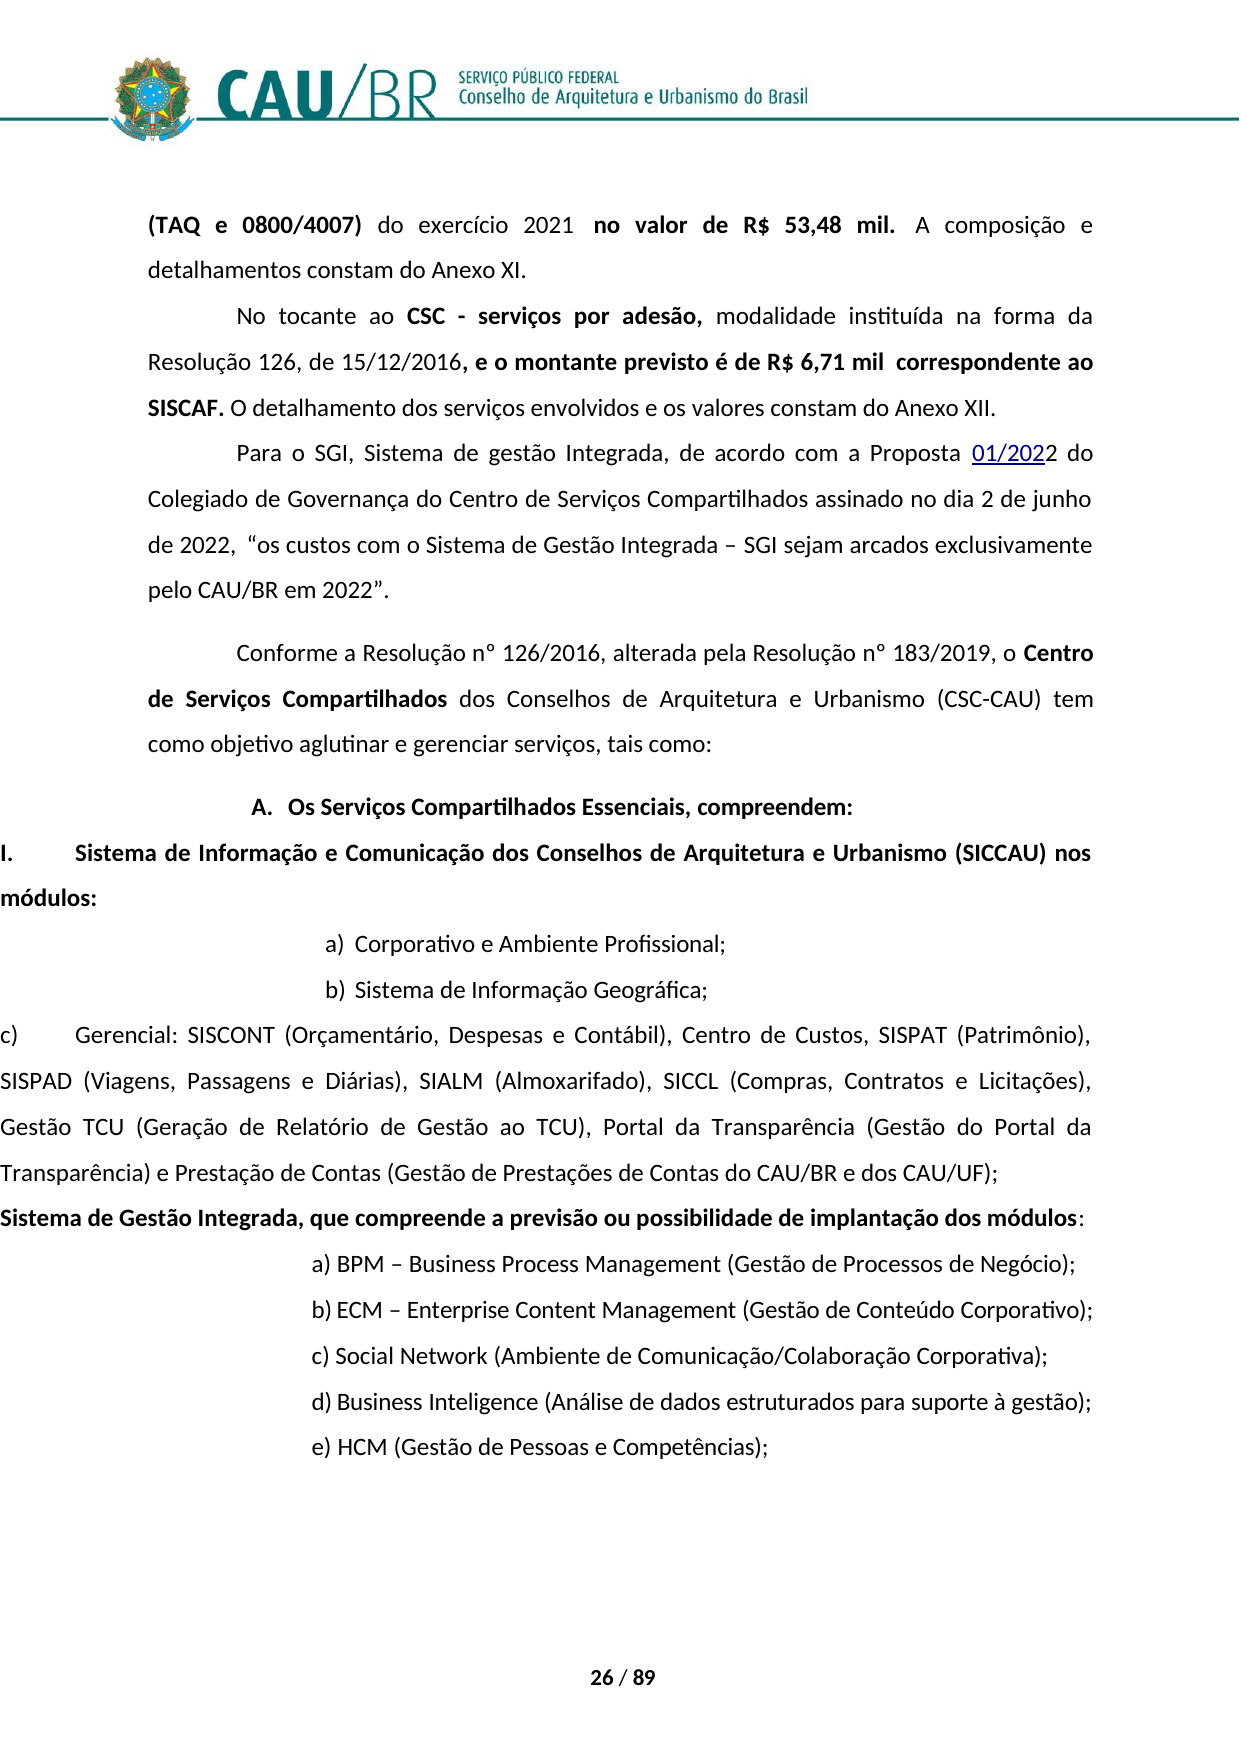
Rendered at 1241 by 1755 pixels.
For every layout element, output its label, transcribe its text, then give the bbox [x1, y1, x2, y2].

list ECM – Enterprise Content Management (Gestão de Conteúdo Corporativo); [311, 1294, 1241, 1325]
list Corporativo e Ambiente Profissional; [325, 928, 1241, 959]
list BPM – Business Process Management (Gestão de Processos de Negócio); [311, 1248, 1241, 1279]
list Sistema de Gestão Integrada, que compreende a previsão ou possibilidade de implantação dos módulos: [0, 1203, 1093, 1233]
list Business Inteligence (Análise de dados estruturados para suporte à gestão); [311, 1386, 1241, 1416]
subtitle A. Os Serviços Compartilhados Essenciais, compreendem: [251, 791, 1241, 821]
text Para o SGI, Sistema de gestão Integrada, de acordo com a Proposta 01/2022 do Colegiado de Governança do Centro de Serviços Compartilhados assinado no dia 2 de junho de 2022, “os custos com o Sistema de Gestão Integrada – SGI sejam arcados exclusivamente pelo CAU/BR em 2022”. [148, 437, 1093, 605]
text (TAQ e 0800/4007) do exercício 2021 no valor de R$ 53,48 mil. A composição e detalhamentos constam do Anexo XI. [148, 209, 1093, 285]
list Social Network (Ambiente de Comunicação/Colaboração Corporativa); [311, 1340, 1241, 1370]
text Conforme a Resolução nº 126/2016, alterada pela Resolução nº 183/2019, o Centro de Serviços Compartilhados dos Conselhos de Arquitetura e Urbanismo (CSC-CAU) tem como objetivo aglutinar e gerenciar serviços, tais como: [148, 637, 1094, 759]
text No tocante ao CSC - serviços por adesão, modalidade instituída na forma da Resolução 126, de 15/12/2016, e o montante previsto é de R$ 6,71 mil correspondente ao SISCAF. O detalhamento dos serviços envolvidos e os valores constam do Anexo XII. [148, 300, 1093, 422]
list HCM (Gestão de Pessoas e Competências); [311, 1431, 1241, 1462]
list Gerencial: SISCONT (Orçamentário, Despesas e Contábil), Centro de Custos, SISPAT (Patrimônio), SISPAD (Viagens, Passagens e Diárias), SIALM (Almoxarifado), SICCL (Compras, Contratos e Licitações), Gestão TCU (Geração de Relatório de Gestão ao TCU), Portal da Transparência (Gestão do Portal da Transparência) e Prestação de Contas (Gestão de Prestações de Contas do CAU/BR e dos CAU/UF); [0, 1019, 1093, 1187]
list Sistema de Informação e Comunicação dos Conselhos de Arquitetura e Urbanismo (SICCAU) nos módulos: [0, 837, 1093, 913]
list Sistema de Informação Geográfica; [325, 974, 1241, 1004]
